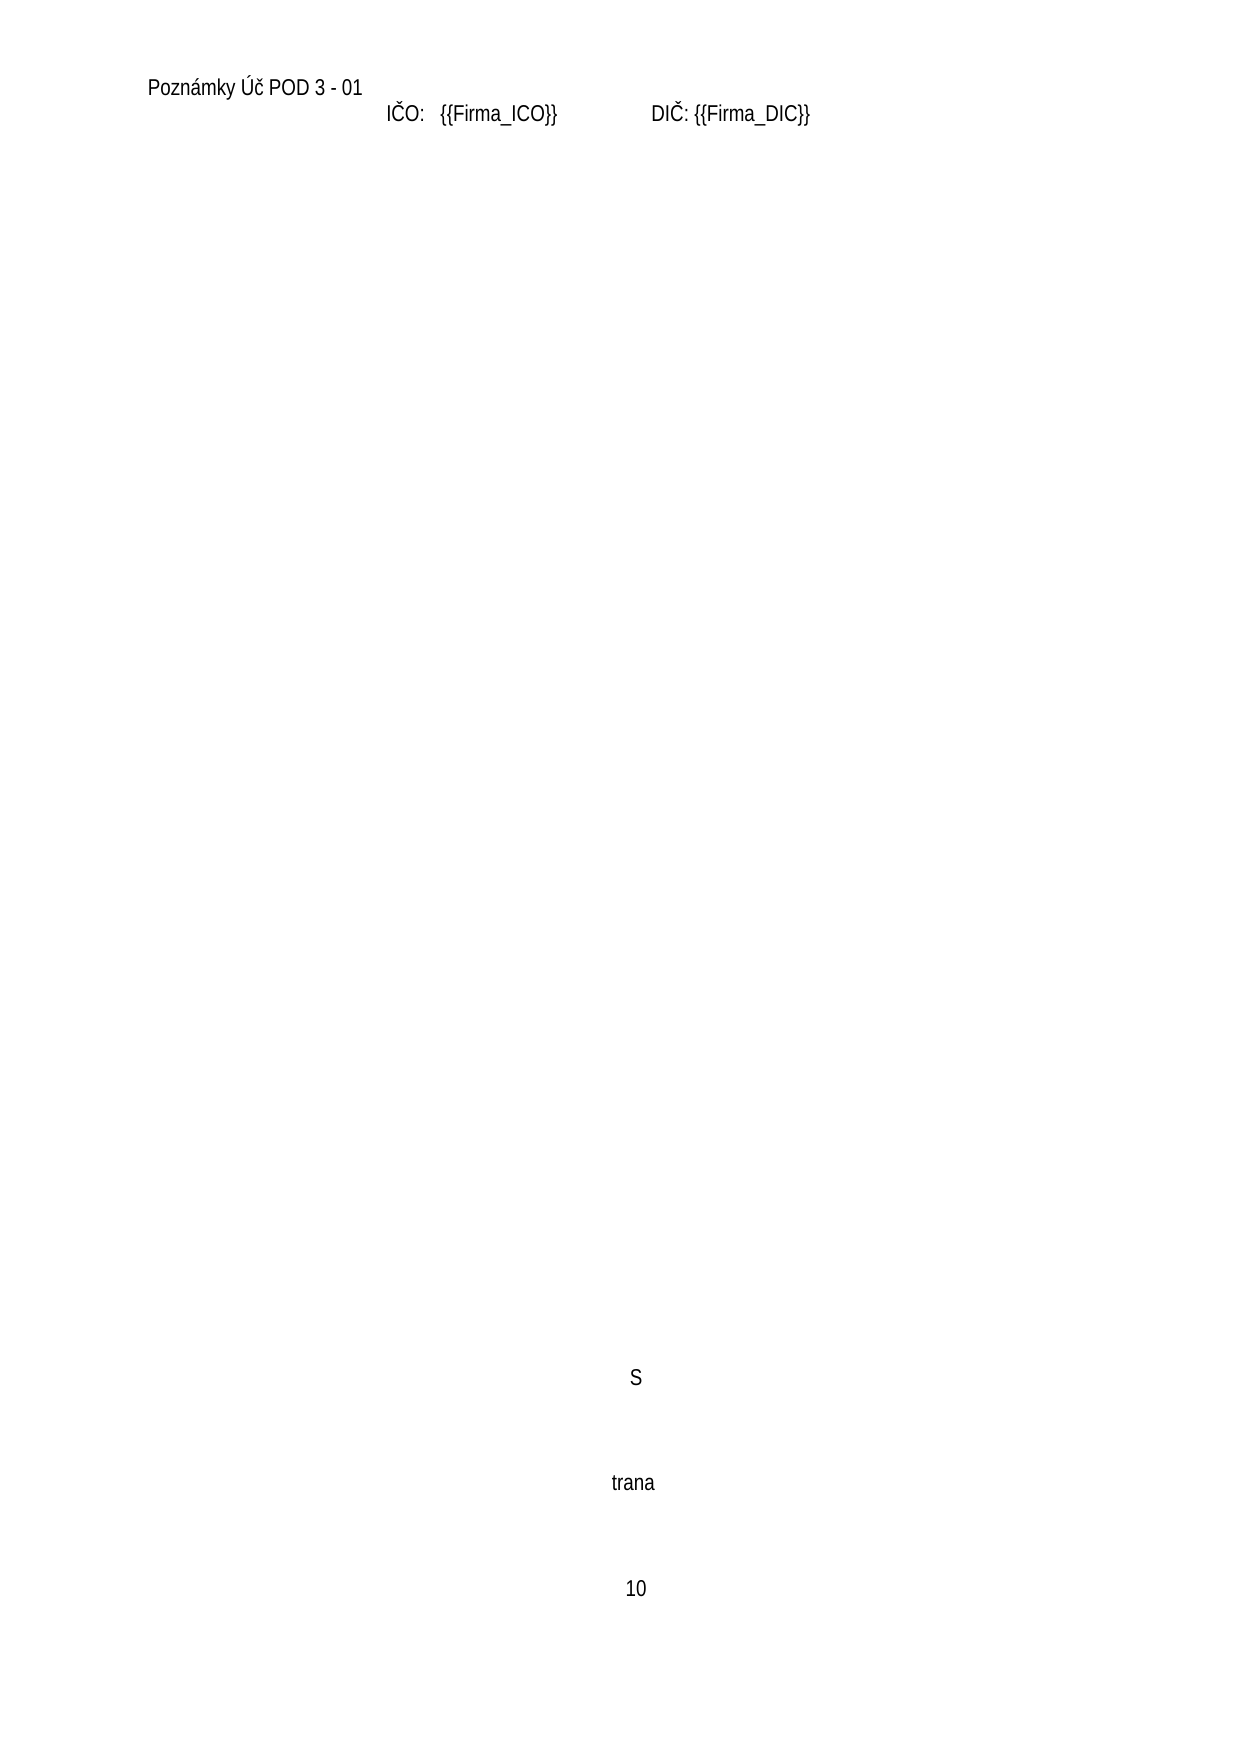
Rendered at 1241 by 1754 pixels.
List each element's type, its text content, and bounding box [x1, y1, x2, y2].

table_header Informácie k časti B. písm . b) prílohy č. 3 o štruktúre spoločníkov , akcionárov ku dňu , ku ktorému sa zostavuje účtovná závierka a o štruktúre spoločníkov [148, 148, 293, 1231]
